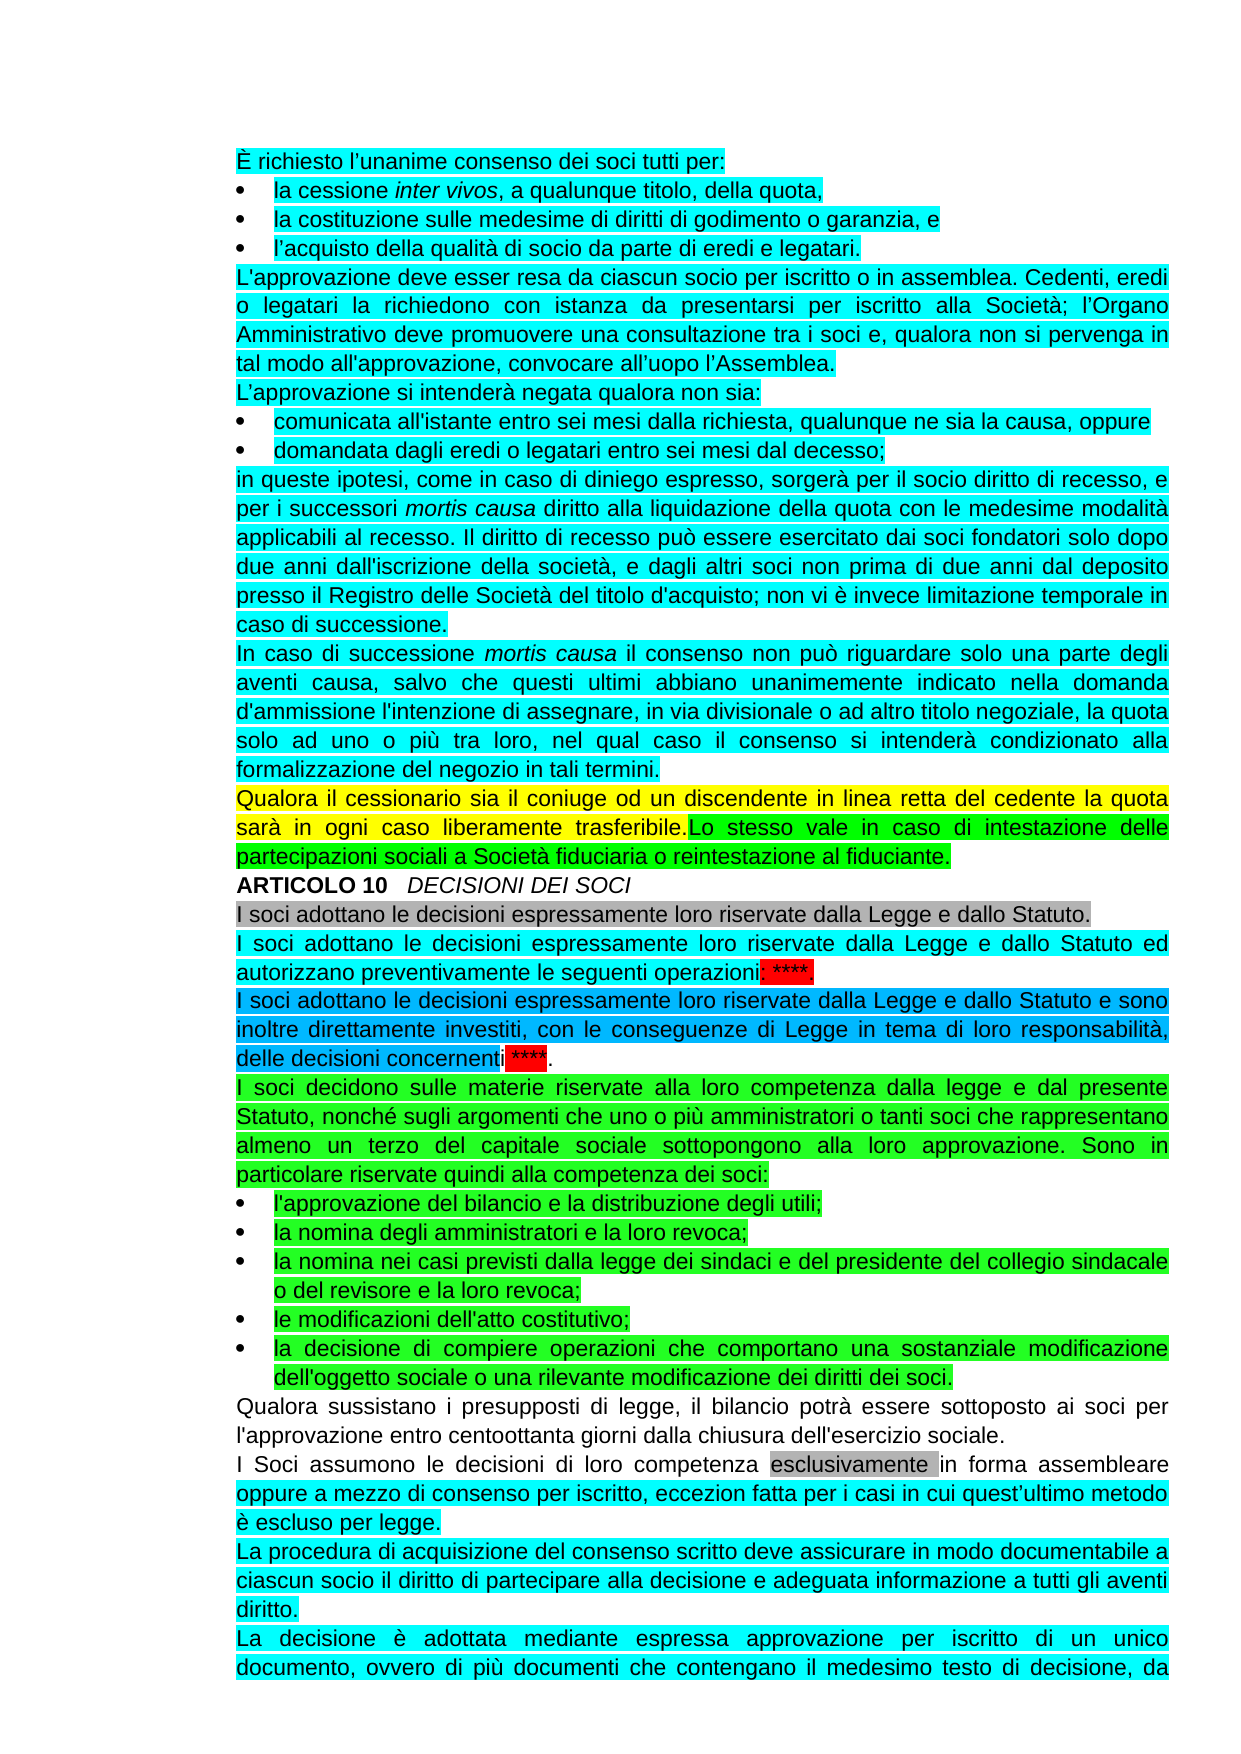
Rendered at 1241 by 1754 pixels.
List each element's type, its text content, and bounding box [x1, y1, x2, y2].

text I soci decidono sulle materie riservate alla loro competenza dalla legge e dal presente Statuto, nonché sugli argomenti che uno o più amministratori o tanti soci che rappresentano almeno un terzo del capitale sociale sottopongono alla loro approvazione. Sono in particolare riservate quindi alla competenza dei soci: [236, 1074, 1169, 1188]
text L'approvazione deve esser resa da ciascun socio per iscritto o in assemblea. Cedenti, eredi o legatari la richiedono con istanza da presentarsi per iscritto alla Società; l’Organo Amministrativo deve promuovere una consultazione tra i soci e, qualora non si pervenga in tal modo all'approvazione, convocare all’uopo l’Assemblea. [236, 263, 1169, 377]
list le modificazioni dell'atto costitutivo; [236, 1306, 1169, 1332]
text I soci adottano le decisioni espressamente loro riservate dalla Legge e dallo Statuto ed autorizzano preventivamente le seguenti operazioni: ****. [236, 929, 1169, 985]
list la costituzione sulle medesime di diritti di godimento o garanzia, e [236, 206, 1169, 232]
text I soci adottano le decisioni espressamente loro riservate dalla Legge e dallo Statuto e sono inoltre direttamente investiti, con le conseguenze di Legge in tema di loro responsabilità, delle decisioni concernenti ****. [236, 987, 1169, 1072]
text La decisione è adottata mediante espressa approvazione per iscritto di un unico documento, ovvero di più documenti che contengano il medesimo testo di decisione, da [236, 1624, 1169, 1680]
list la nomina degli amministratori e la loro revoca; [236, 1219, 1169, 1246]
text I soci adottano le decisioni espressamente loro riservate dalla Legge e dallo Statuto. [236, 901, 1169, 927]
text L’approvazione si intenderà negata qualora non sia: [236, 379, 1169, 406]
text Qualora il cessionario sia il coniuge od un discendente in linea retta del cedente la quota sarà in ogni caso liberamente trasferibile.Lo stesso vale in caso di intestazione delle partecipazioni sociali a Società fiduciaria o reintestazione al fiduciante. [236, 785, 1169, 869]
text La procedura di acquisizione del consenso scritto deve assicurare in modo documentabile a ciascun socio il diritto di partecipare alla decisione e adeguata informazione a tutti gli aventi diritto. [236, 1538, 1169, 1622]
list domandata dagli eredi o legatari entro sei mesi dal decesso; [236, 437, 1169, 464]
text in queste ipotesi, come in caso di diniego espresso, sorgerà per il socio diritto di recesso, e per i successori mortis causa diritto alla liquidazione della quota con le medesime modalità applicabili al recesso. Il diritto di recesso può essere esercitato dai soci fondatori solo dopo due anni dall'iscrizione della società, e dagli altri soci non prima di due anni dal deposito presso il Registro delle Società del titolo d'acquisto; non vi è invece limitazione temporale in caso di successione. [236, 466, 1169, 637]
text ARTICOLO 10 DECISIONI DEI SOCI [236, 872, 1169, 898]
text In caso di successione mortis causa il consenso non può riguardare solo una parte degli aventi causa, salvo che questi ultimi abbiano unanimemente indicato nella domanda d'ammissione l'intenzione di assegnare, in via divisionale o ad altro titolo negoziale, la quota solo ad uno o più tra loro, nel qual caso il consenso si intenderà condizionato alla formalizzazione del negozio in tali termini. [236, 640, 1169, 782]
list comunicata all'istante entro sei mesi dalla richiesta, qualunque ne sia la causa, oppure [236, 408, 1169, 435]
text È richiesto l’unanime consenso dei soci tutti per: [236, 148, 1169, 174]
list la cessione inter vivos, a qualunque titolo, della quota, [236, 177, 1169, 203]
text Qualora sussistano i presupposti di legge, il bilancio potrà essere sottoposto ai soci per l'approvazione entro centoottanta giorni dalla chiusura dell'esercizio sociale. [236, 1393, 1169, 1448]
list la decisione di compiere operazioni che comportano una sostanziale modificazione dell'oggetto sociale o una rilevante modificazione dei diritti dei soci. [236, 1335, 1169, 1390]
list la nomina nei casi previsti dalla legge dei sindaci e del presidente del collegio sindacale o del revisore e la loro revoca; [236, 1248, 1169, 1303]
text I Soci assumono le decisioni di loro competenza esclusivamente in forma assembleare oppure a mezzo di consenso per iscritto, eccezion fatta per i casi in cui quest’ultimo metodo è escluso per legge. [236, 1451, 1169, 1535]
list l’acquisto della qualità di socio da parte di eredi e legatari. [236, 234, 1169, 261]
list l'approvazione del bilancio e la distribuzione degli utili; [236, 1190, 1169, 1217]
